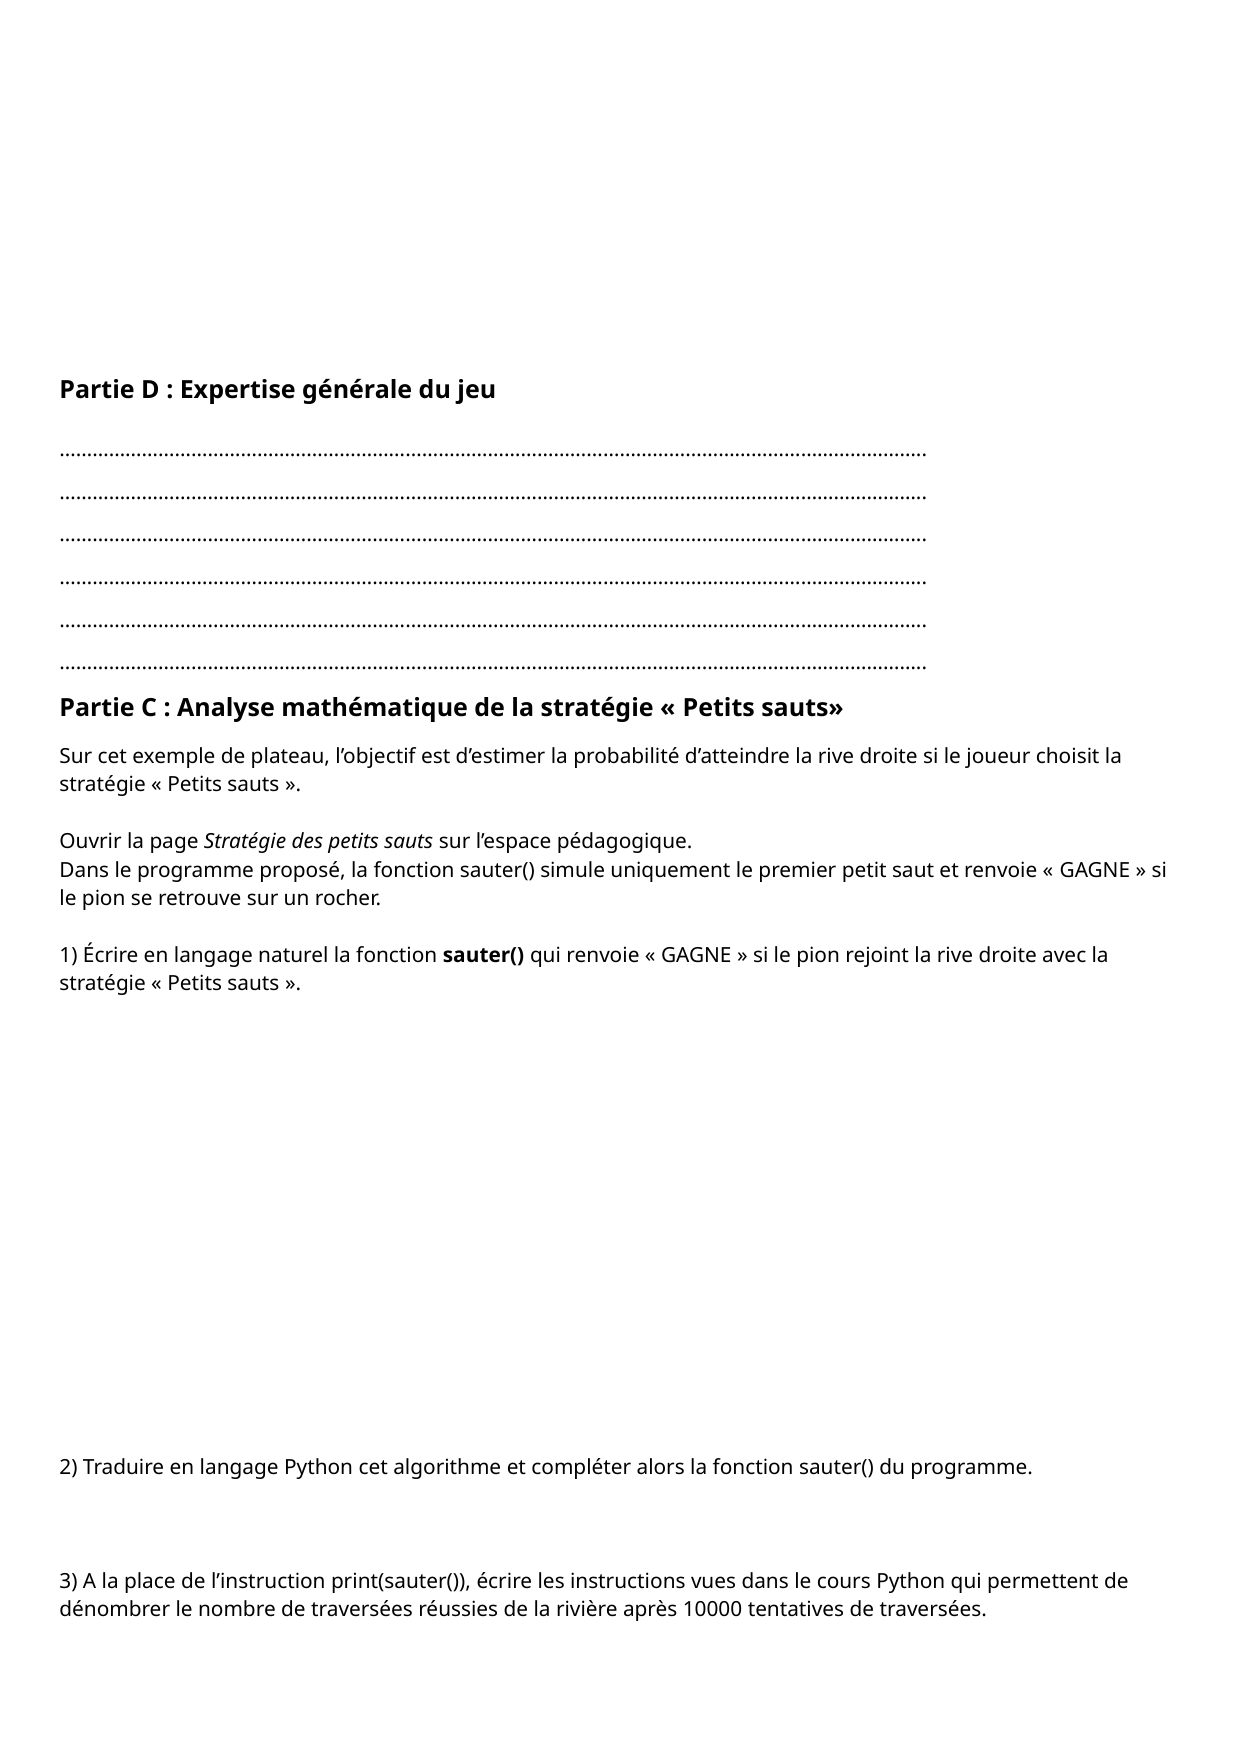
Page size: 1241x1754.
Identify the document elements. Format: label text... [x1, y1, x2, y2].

text 1) Écrire en langage naturel la fonction sauter() qui renvoie « GAGNE » si le pion rejoint la rive droite avec la stratégie « Petits sauts ». [59, 940, 1181, 997]
text Dans le programme proposé, la fonction sauter() simule uniquement le premier petit saut et renvoie « GAGNE » si le pion se retrouve sur un rocher. [59, 855, 1181, 912]
text ………………………………………………………………………………………………………………………………………….. [59, 477, 1181, 505]
text ………………………………………………………………………………………………………………………………………….. [59, 605, 1181, 633]
text Ouvrir la page Stratégie des petits sauts sur l’espace pédagogique. [59, 826, 1181, 855]
text Partie D : Expertise générale du jeu [59, 372, 1181, 406]
text ………………………………………………………………………………………………………………………………………….. [59, 434, 1181, 463]
text Sur cet exemple de plateau, l’objectif est d’estimer la probabilité d’atteindre la rive droite si le joueur choisit la stratégie « Petits sauts ». [59, 741, 1181, 798]
text ………………………………………………………………………………………………………………………………………….. [59, 647, 1181, 676]
text Partie C : Analyse mathématique de la stratégie « Petits sauts» [59, 690, 1181, 724]
text 2) Traduire en langage Python cet algorithme et compléter alors la fonction sauter() du programme. [59, 1452, 1181, 1480]
text ………………………………………………………………………………………………………………………………………….. [59, 519, 1181, 548]
text 3) A la place de l’instruction print(sauter()), écrire les instructions vues dans le cours Python qui permettent de dénombrer le nombre de traversées réussies de la rivière après 10000 tentatives de traversées. [59, 1566, 1181, 1623]
text ………………………………………………………………………………………………………………………………………….. [59, 562, 1181, 591]
